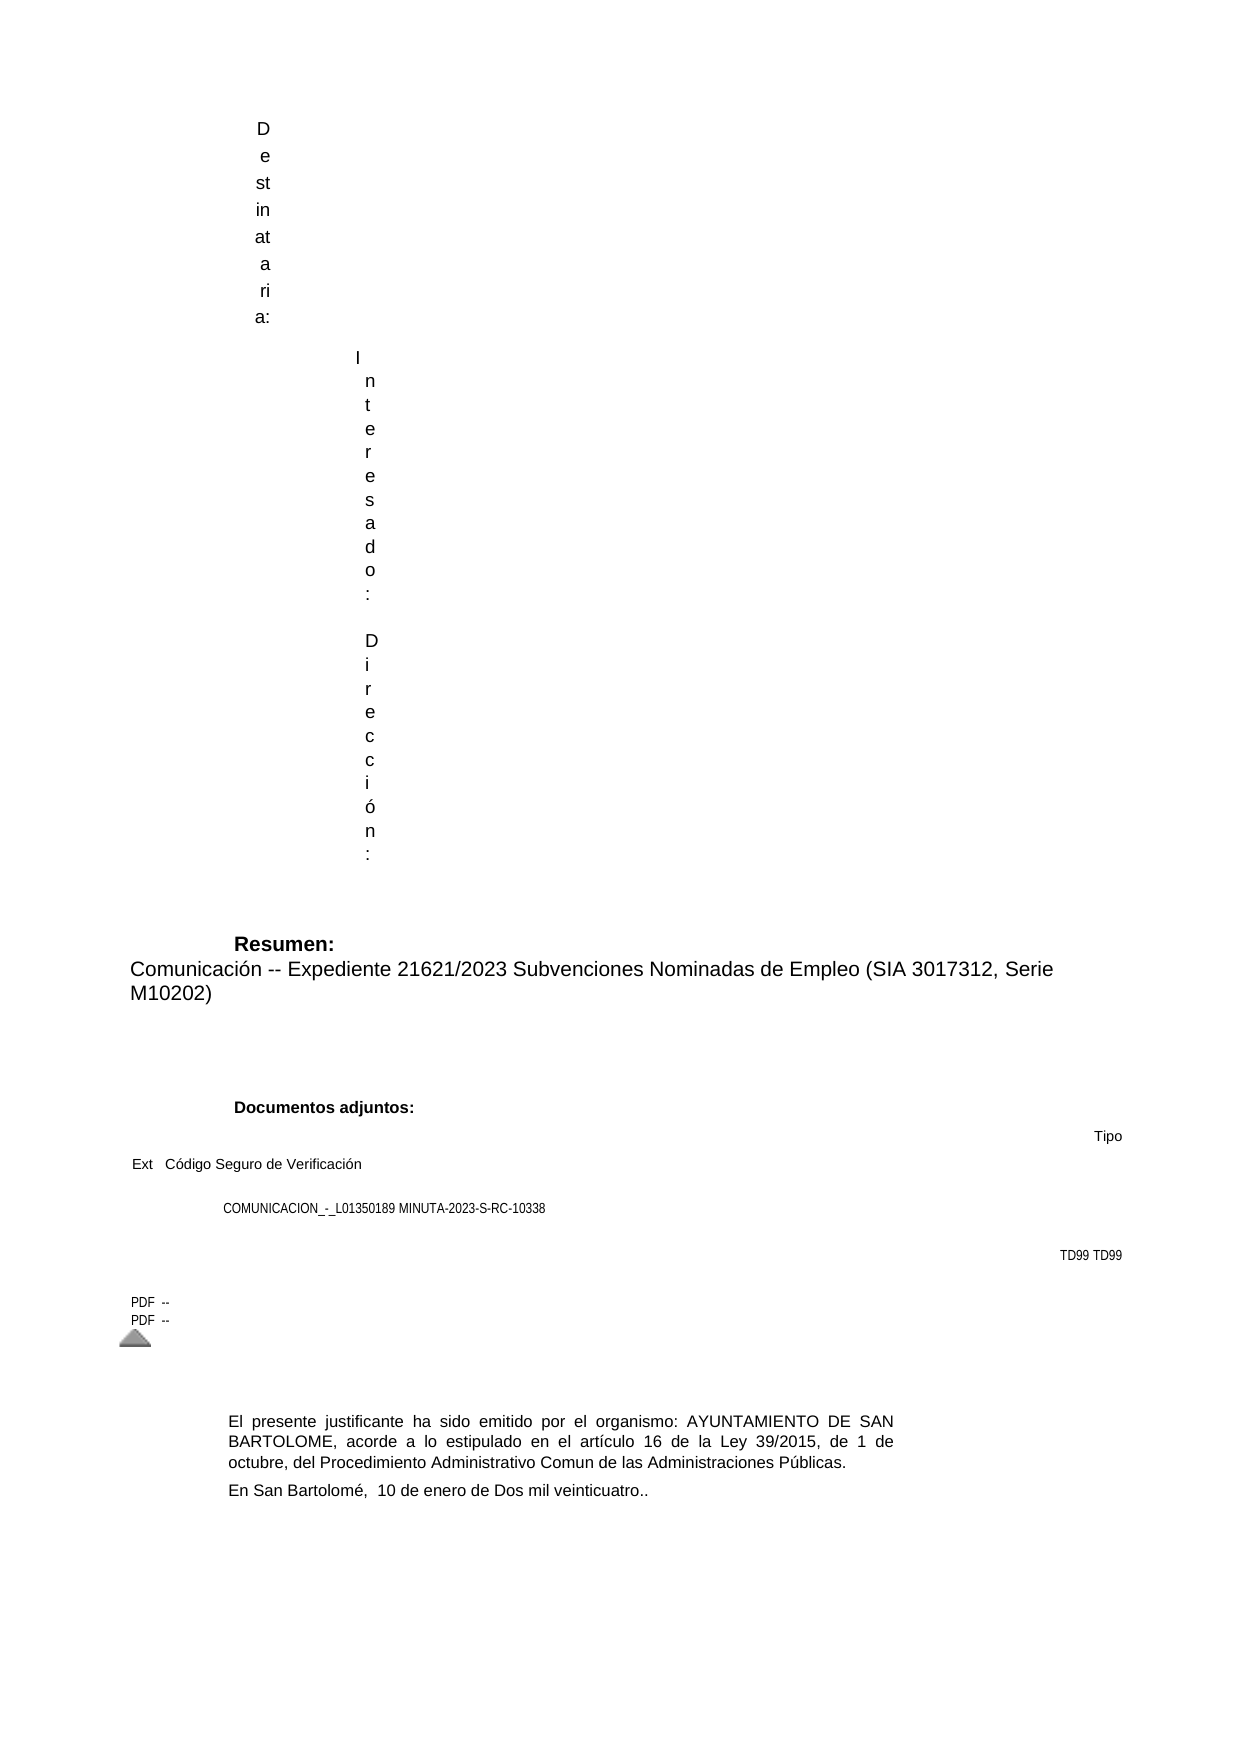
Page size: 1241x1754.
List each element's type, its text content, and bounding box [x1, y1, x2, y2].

text Asunto: Organismo Destinatario: Unidad Destinataria: [253, 118, 270, 328]
text Tipo [118, 1128, 1122, 1145]
text Ext Código Seguro de Verificación [132, 1155, 1122, 1172]
text Resumen: [234, 932, 1122, 956]
text PDF -- [131, 1312, 1122, 1329]
text COMUNICACION_-_L01350189 MINUTA-2023-S-RC-10338 [223, 1200, 1122, 1217]
text En San Bartolomé, 10 de enero de Dos mil veinticuatro.. [228, 1481, 1122, 1500]
text TD99 TD99 [223, 1247, 1122, 1264]
text PDF -- [131, 1294, 1122, 1311]
text Documentos adjuntos: [234, 1098, 1122, 1117]
text El presente justificante ha sido emitido por el organismo: AYUNTAMIENTO DE SAN BARTOLOME, acorde a lo estipulado en el artículo 16 de la Ley 39/2015, de 1 de octubre, del Procedimiento Administrativo Comun de las Administraciones Públicas. [228, 1412, 894, 1472]
text Comunicación -- Expediente 21621/2023 Subvenciones Nominadas de Empleo (SIA 3017312, Serie M10202) [130, 957, 1067, 1005]
